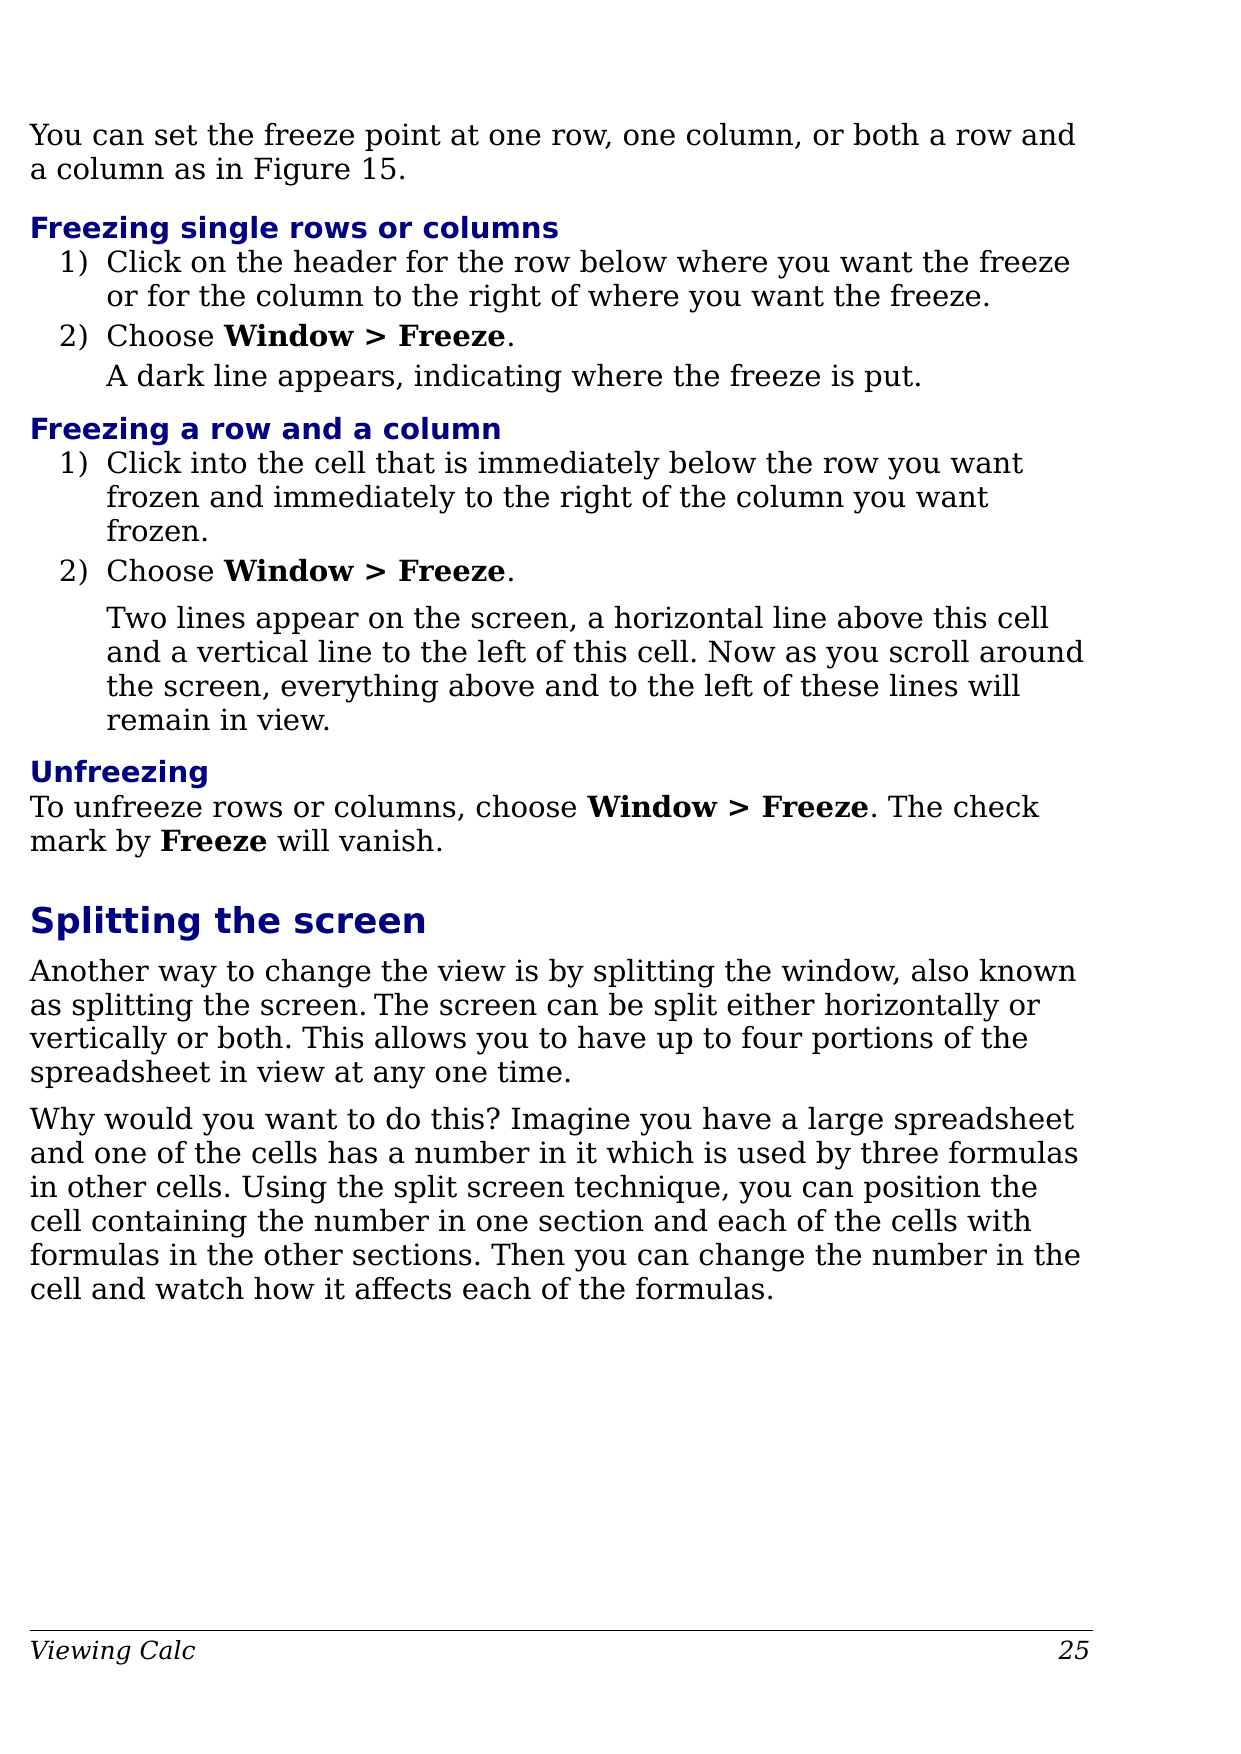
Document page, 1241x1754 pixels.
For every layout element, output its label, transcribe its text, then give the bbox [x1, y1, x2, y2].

text You can set the freeze point at one row, one column, or both a row and a column as in Figure 15. [29, 118, 1093, 186]
list Choose Window > Freeze. [88, 319, 1093, 353]
text Unfreezing [29, 756, 1093, 790]
list Choose Window > Freeze. [88, 554, 1093, 589]
list Click into the cell that is immediately below the row you want frozen and immediately to the right of the column you want frozen. [88, 446, 1093, 548]
text Freezing a row and a column [29, 412, 1093, 446]
list Click on the header for the row below where you want the freeze or for the column to the right of where you want the freeze. [88, 245, 1093, 313]
text Why would you want to do this? Imagine you have a large spreadsheet and one of the cells has a number in it which is used by three formulas in other cells. Using the split screen technique, you can position the cell containing the number in one section and each of the cells with formulas in the other sections. Then you can change the number in the cell and watch how it affects each of the formulas. [29, 1102, 1093, 1306]
text To unfreeze rows or columns, choose Window > Freeze. The check mark by Freeze will vanish. [29, 790, 1093, 858]
list A dark line appears, indicating where the freeze is put. [106, 360, 1093, 394]
list Two lines appear on the screen, a horizontal line above this cell and a vertical line to the left of this cell. Now as you scroll around the screen, everything above and to the left of these lines will remain in view. [106, 601, 1093, 737]
text Freezing single rows or columns [29, 211, 1093, 245]
text Another way to change the view is by splitting the window, also known as splitting the screen. The screen can be split either horizontally or vertically or both. This allows you to have up to four portions of the spreadsheet in view at any one time. [29, 954, 1093, 1090]
subtitle Splitting the screen [29, 900, 1093, 941]
